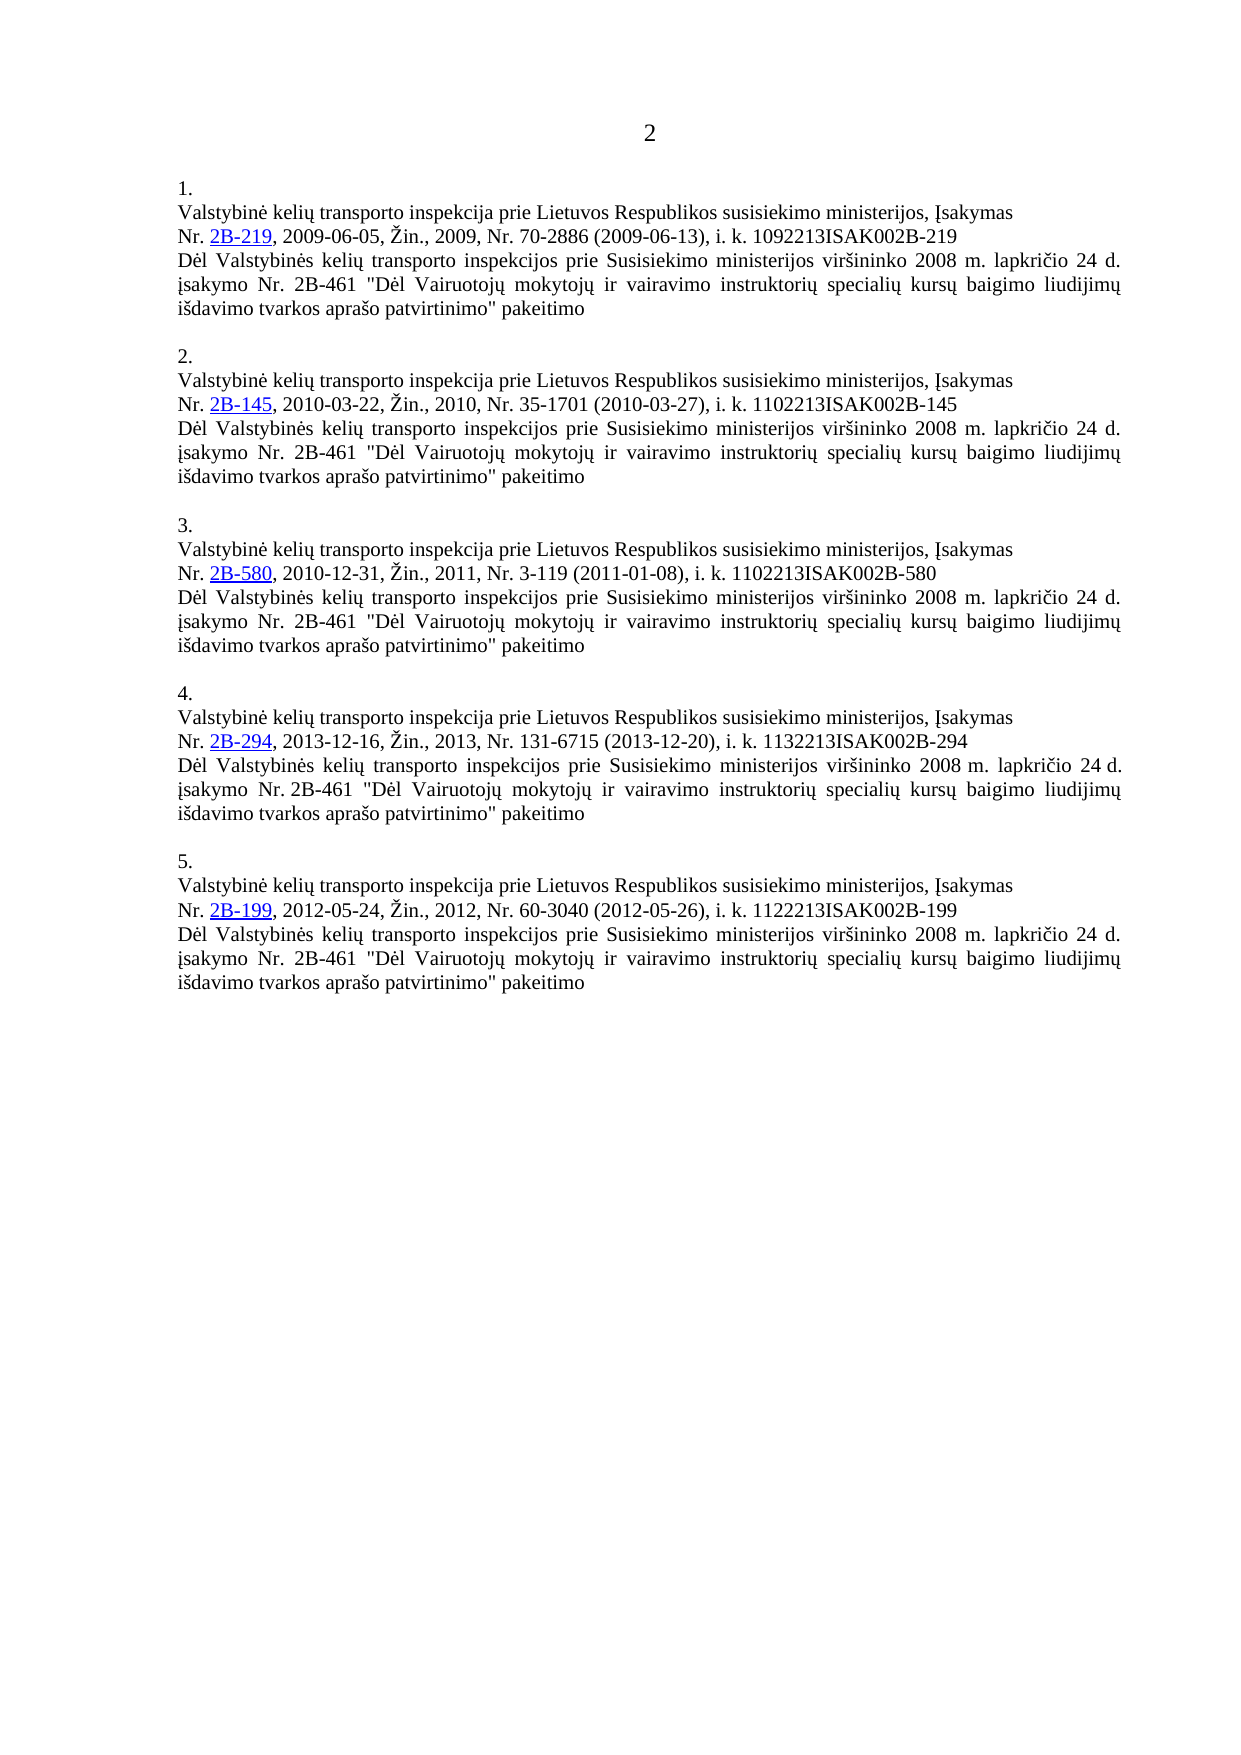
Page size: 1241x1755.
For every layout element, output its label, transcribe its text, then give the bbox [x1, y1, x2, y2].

text Valstybinė kelių transporto inspekcija prie Lietuvos Respublikos susisiekimo ministerijos, Įsakymas [177, 200, 1122, 224]
text Nr. 2B-219, 2009-06-05, Žin., 2009, Nr. 70-2886 (2009-06-13), i. k. 1092213ISAK002B-219 [177, 224, 1122, 248]
text Dėl Valstybinės kelių transporto inspekcijos prie Susisiekimo ministerijos viršininko 2008 m. lapkričio 24 d. įsakymo Nr. 2B-461 "Dėl Vairuotojų mokytojų ir vairavimo instruktorių specialių kursų baigimo liudijimų išdavimo tvarkos aprašo patvirtinimo" pakeitimo [177, 922, 1122, 994]
text Nr. 2B-199, 2012-05-24, Žin., 2012, Nr. 60-3040 (2012-05-26), i. k. 1122213ISAK002B-199 [177, 897, 1122, 922]
text 4. [177, 681, 1122, 705]
text Valstybinė kelių transporto inspekcija prie Lietuvos Respublikos susisiekimo ministerijos, Įsakymas [177, 873, 1122, 897]
text Nr. 2B-580, 2010-12-31, Žin., 2011, Nr. 3-119 (2011-01-08), i. k. 1102213ISAK002B-580 [177, 561, 1122, 585]
text Nr. 2B-145, 2010-03-22, Žin., 2010, Nr. 35-1701 (2010-03-27), i. k. 1102213ISAK002B-145 [177, 392, 1122, 416]
text Valstybinė kelių transporto inspekcija prie Lietuvos Respublikos susisiekimo ministerijos, Įsakymas [177, 705, 1122, 729]
text Dėl Valstybinės kelių transporto inspekcijos prie Susisiekimo ministerijos viršininko 2008 m. lapkričio 24 d. įsakymo Nr. 2B-461 "Dėl Vairuotojų mokytojų ir vairavimo instruktorių specialių kursų baigimo liudijimų išdavimo tvarkos aprašo patvirtinimo" pakeitimo [177, 248, 1122, 320]
text 3. [177, 512, 1122, 537]
text 5. [177, 849, 1122, 873]
text Dėl Valstybinės kelių transporto inspekcijos prie Susisiekimo ministerijos viršininko 2008 m. lapkričio 24 d. įsakymo Nr. 2B-461 "Dėl Vairuotojų mokytojų ir vairavimo instruktorių specialių kursų baigimo liudijimų išdavimo tvarkos aprašo patvirtinimo" pakeitimo [177, 753, 1122, 825]
text Nr. 2B-294, 2013-12-16, Žin., 2013, Nr. 131-6715 (2013-12-20), i. k. 1132213ISAK002B-294 [177, 729, 1122, 753]
text Valstybinė kelių transporto inspekcija prie Lietuvos Respublikos susisiekimo ministerijos, Įsakymas [177, 537, 1122, 561]
text Valstybinė kelių transporto inspekcija prie Lietuvos Respublikos susisiekimo ministerijos, Įsakymas [177, 368, 1122, 392]
text 2. [177, 344, 1122, 368]
text Dėl Valstybinės kelių transporto inspekcijos prie Susisiekimo ministerijos viršininko 2008 m. lapkričio 24 d. įsakymo Nr. 2B-461 "Dėl Vairuotojų mokytojų ir vairavimo instruktorių specialių kursų baigimo liudijimų išdavimo tvarkos aprašo patvirtinimo" pakeitimo [177, 585, 1122, 657]
text Dėl Valstybinės kelių transporto inspekcijos prie Susisiekimo ministerijos viršininko 2008 m. lapkričio 24 d. įsakymo Nr. 2B-461 "Dėl Vairuotojų mokytojų ir vairavimo instruktorių specialių kursų baigimo liudijimų išdavimo tvarkos aprašo patvirtinimo" pakeitimo [177, 416, 1122, 488]
text 1. [177, 176, 1122, 200]
